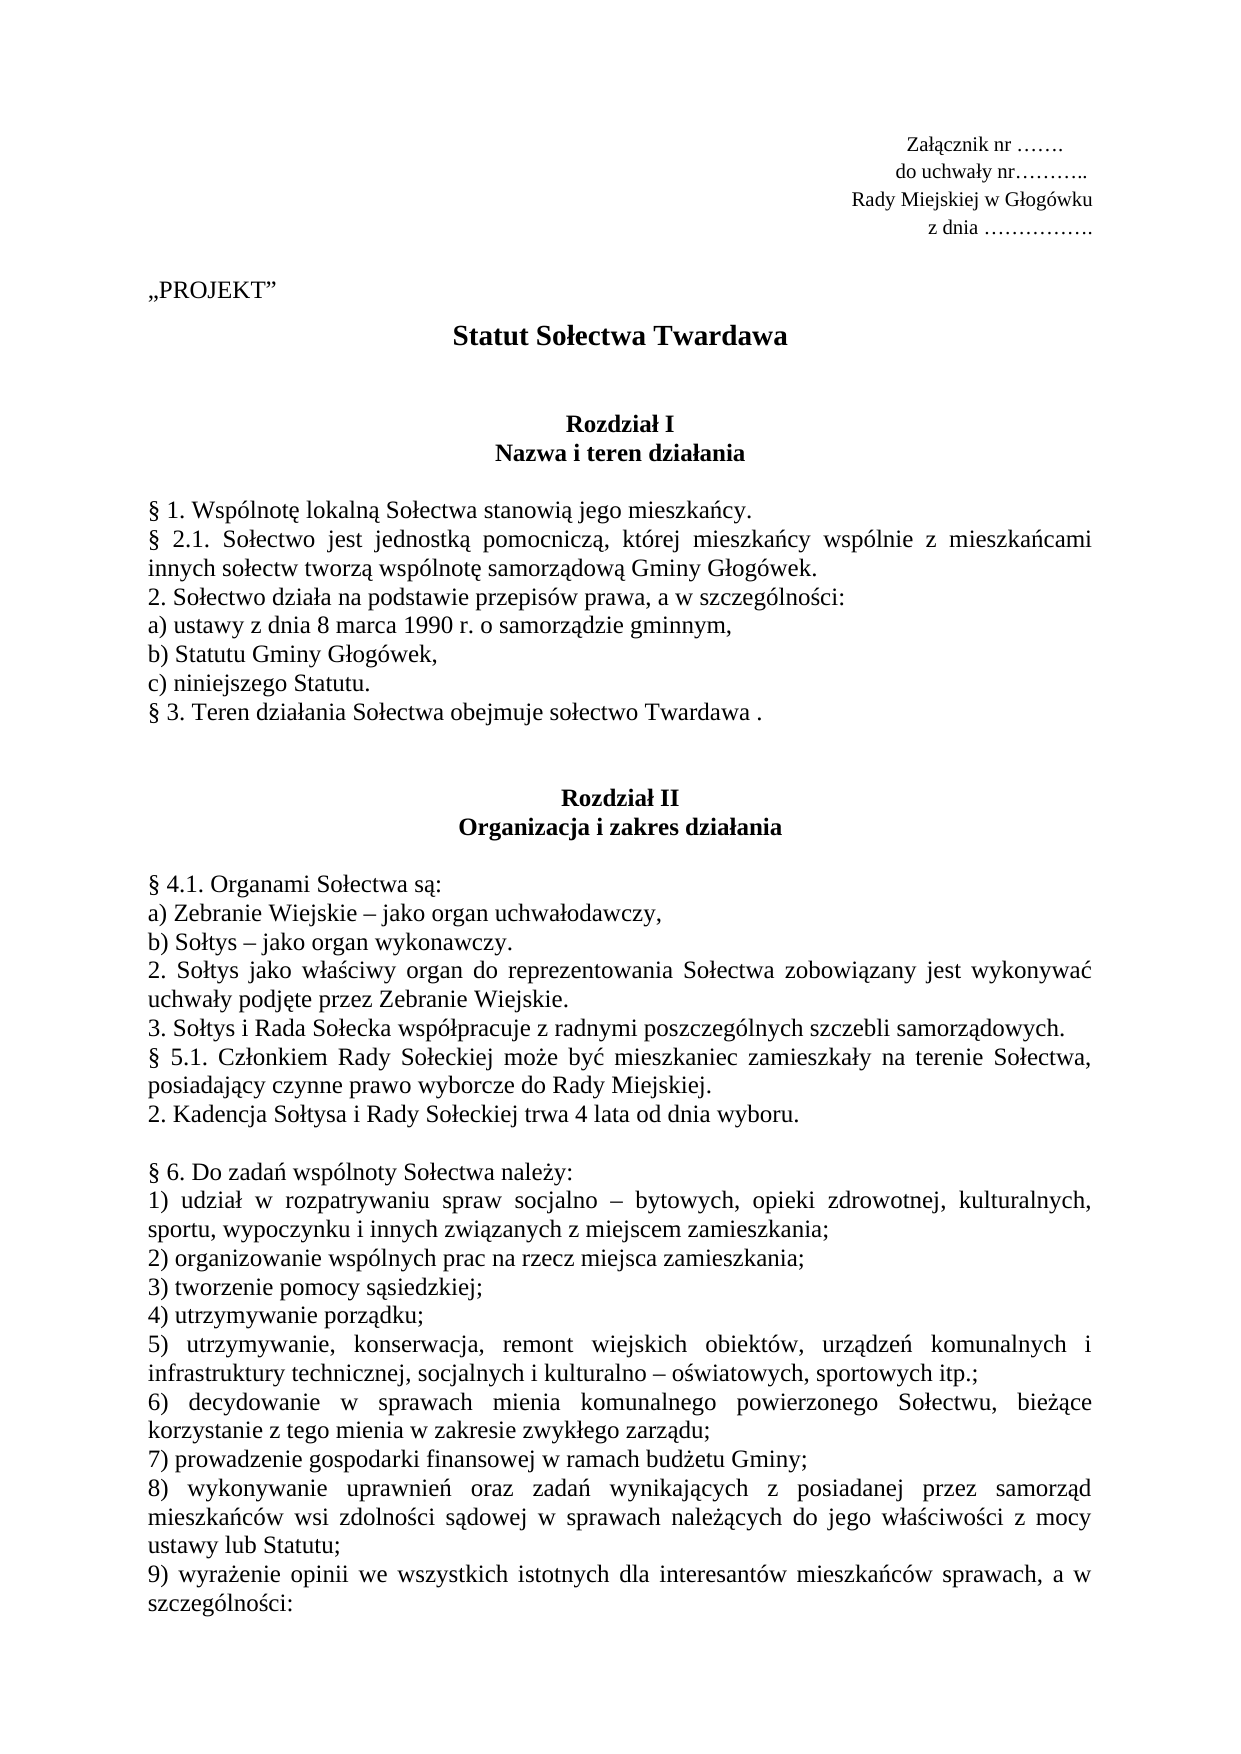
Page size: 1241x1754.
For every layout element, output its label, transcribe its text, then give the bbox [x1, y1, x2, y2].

text 6) decydowanie w sprawach mienia komunalnego powierzonego Sołectwu, bieżące korzystanie z tego mienia w zakresie zwykłego zarządu; [148, 1387, 1093, 1444]
text a) ustawy z dnia 8 marca 1990 r. o samorządzie gminnym, [148, 611, 1093, 639]
text a) Zebranie Wiejskie – jako organ uchwałodawczy, [148, 898, 1093, 927]
text § 1. Wspólnotę lokalną Sołectwa stanowią jego mieszkańcy. [148, 496, 1093, 524]
text 8) wykonywanie uprawnień oraz zadań wynikających z posiadanej przez samorząd mieszkańców wsi zdolności sądowej w sprawach należących do jego właściwości z mocy ustawy lub Statutu; [148, 1473, 1093, 1559]
text § 3. Teren działania Sołectwa obejmuje sołectwo Twardawa . [148, 697, 1093, 726]
text § 5.1. Członkiem Rady Sołeckiej może być mieszkaniec zamieszkały na terenie Sołectwa, posiadający czynne prawo wyborcze do Rady Miejskiej. [148, 1042, 1093, 1099]
text 2. Sołtys jako właściwy organ do reprezentowania Sołectwa zobowiązany jest wykonywać uchwały podjęte przez Zebranie Wiejskie. [148, 956, 1093, 1013]
text 3) tworzenie pomocy sąsiedzkiej; [148, 1272, 1093, 1301]
text 3. Sołtys i Rada Sołecka współpracuje z radnymi poszczególnych szczebli samorządowych. [148, 1013, 1093, 1042]
text Statut Sołectwa Twardawa [148, 318, 1093, 352]
text § 4.1. Organami Sołectwa są: [148, 869, 1093, 898]
text 2. Kadencja Sołtysa i Rady Sołeckiej trwa 4 lata od dnia wyboru. [148, 1099, 1093, 1128]
text b) Statutu Gminy Głogówek, [148, 639, 1093, 668]
text § 2.1. Sołectwo jest jednostką pomocniczą, której mieszkańcy wspólnie z mieszkańcami innych sołectw tworzą wspólnotę samorządową Gminy Głogówek. [148, 524, 1093, 582]
text 5) utrzymywanie, konserwacja, remont wiejskich obiektów, urządzeń komunalnych i infrastruktury technicznej, socjalnych i kulturalno – oświatowych, sportowych itp.; [148, 1329, 1093, 1387]
text Organizacja i zakres działania [148, 812, 1093, 841]
text Nazwa i teren działania [148, 438, 1093, 467]
text Załącznik nr ……. [148, 132, 1093, 156]
text § 6. Do zadań wspólnoty Sołectwa należy: [148, 1157, 1093, 1186]
text „PROJEKT” [148, 275, 1093, 304]
text Rozdział I [148, 409, 1093, 438]
text c) niniejszego Statutu. [148, 668, 1093, 697]
text z dnia ……………. [148, 214, 1093, 239]
text Rozdział II [148, 783, 1093, 812]
text b) Sołtys – jako organ wykonawczy. [148, 927, 1093, 956]
text 7) prowadzenie gospodarki finansowej w ramach budżetu Gminy; [148, 1444, 1093, 1473]
text do uchwały nr……….. [148, 159, 1093, 183]
text 1) udział w rozpatrywaniu spraw socjalno – bytowych, opieki zdrowotnej, kulturalnych, sportu, wypoczynku i innych związanych z miejscem zamieszkania; [148, 1186, 1093, 1243]
text 4) utrzymywanie porządku; [148, 1301, 1093, 1329]
text 9) wyrażenie opinii we wszystkich istotnych dla interesantów mieszkańców sprawach, a w szczególności: [148, 1559, 1093, 1617]
text 2) organizowanie wspólnych prac na rzecz miejsca zamieszkania; [148, 1243, 1093, 1272]
text 2. Sołectwo działa na podstawie przepisów prawa, a w szczególności: [148, 582, 1093, 611]
text Rady Miejskiej w Głogówku [148, 187, 1093, 211]
